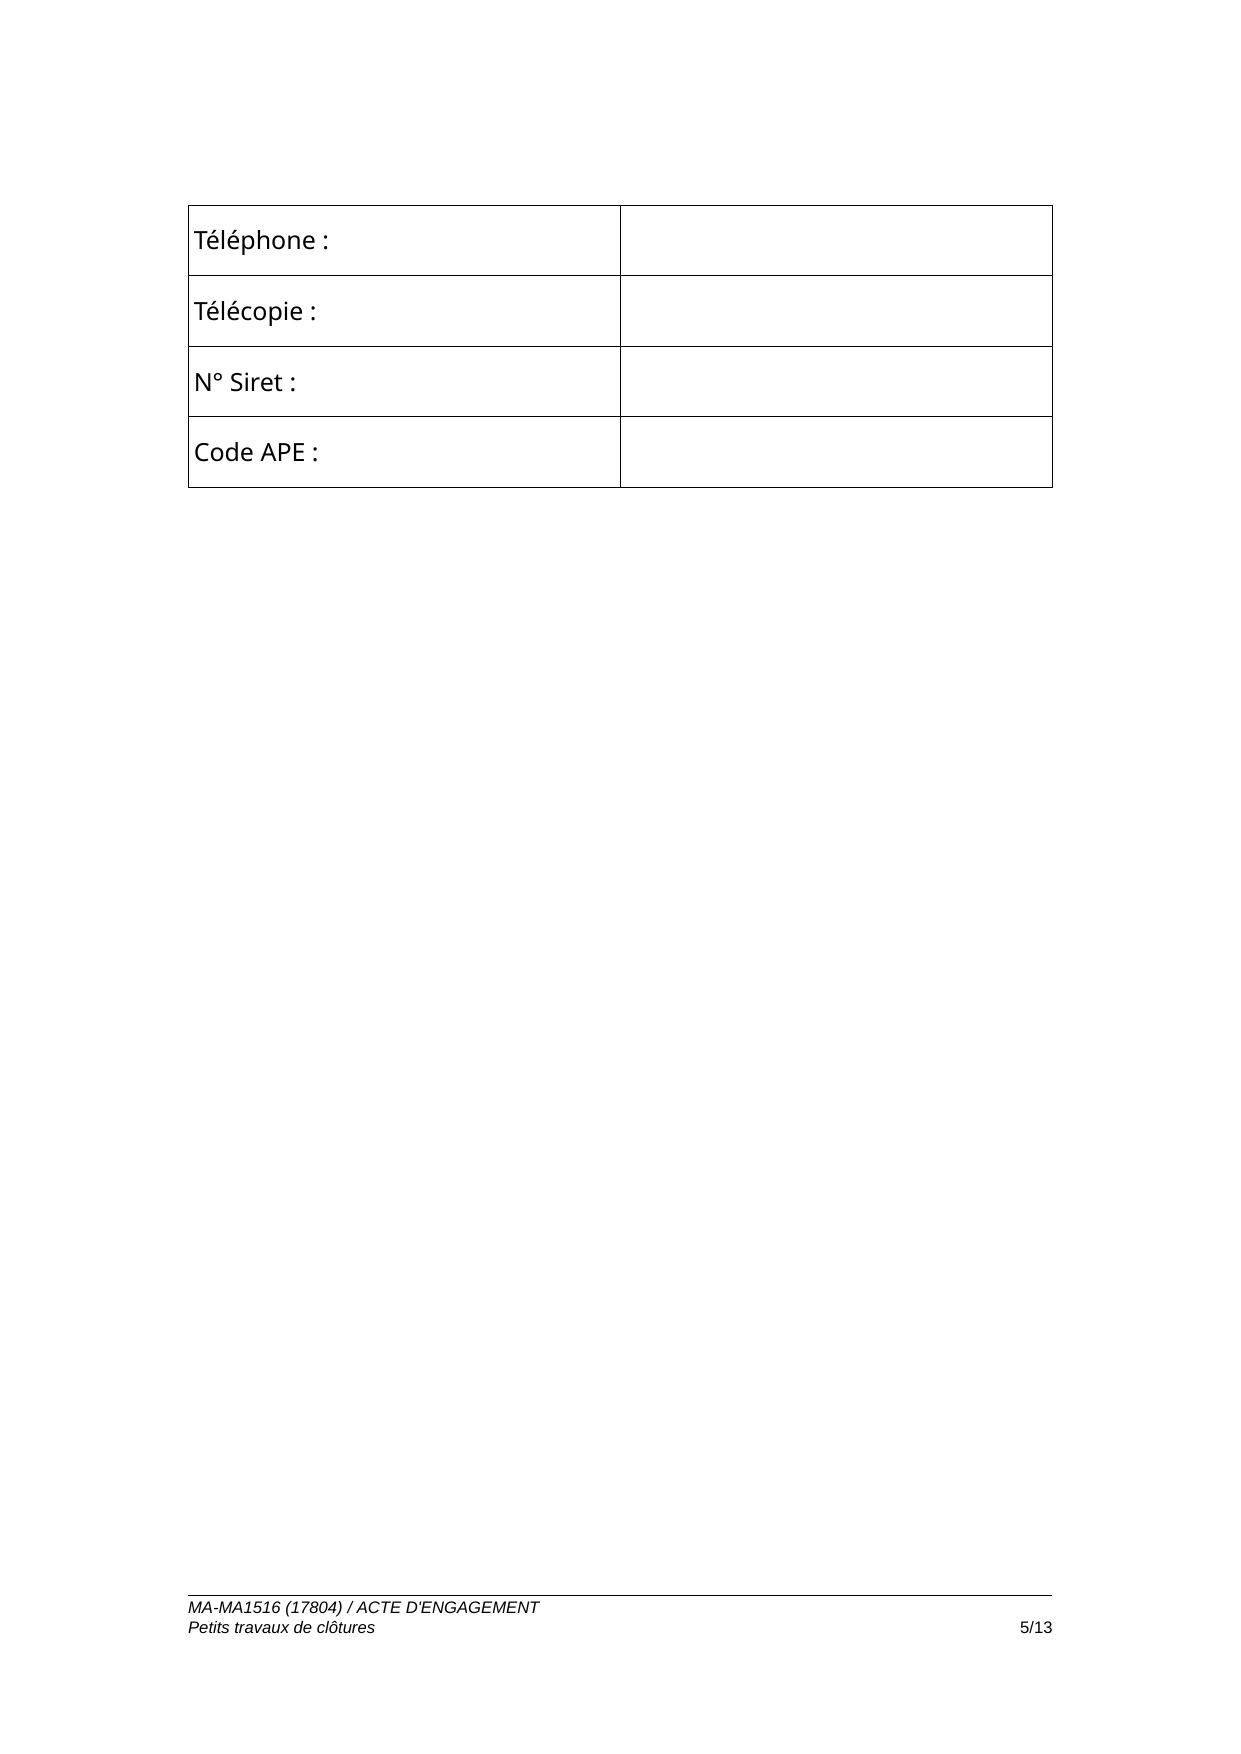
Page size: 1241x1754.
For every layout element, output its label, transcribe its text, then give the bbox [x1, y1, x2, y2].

table_cell Téléphone : [189, 206, 620, 275]
table_cell [621, 206, 1052, 275]
table_cell Télécopie : [189, 276, 620, 346]
table_cell N° Siret : [189, 347, 620, 416]
table_cell [621, 417, 1052, 487]
table_cell [621, 347, 1052, 416]
table_cell Code APE : [189, 417, 620, 487]
table_cell [621, 276, 1052, 346]
